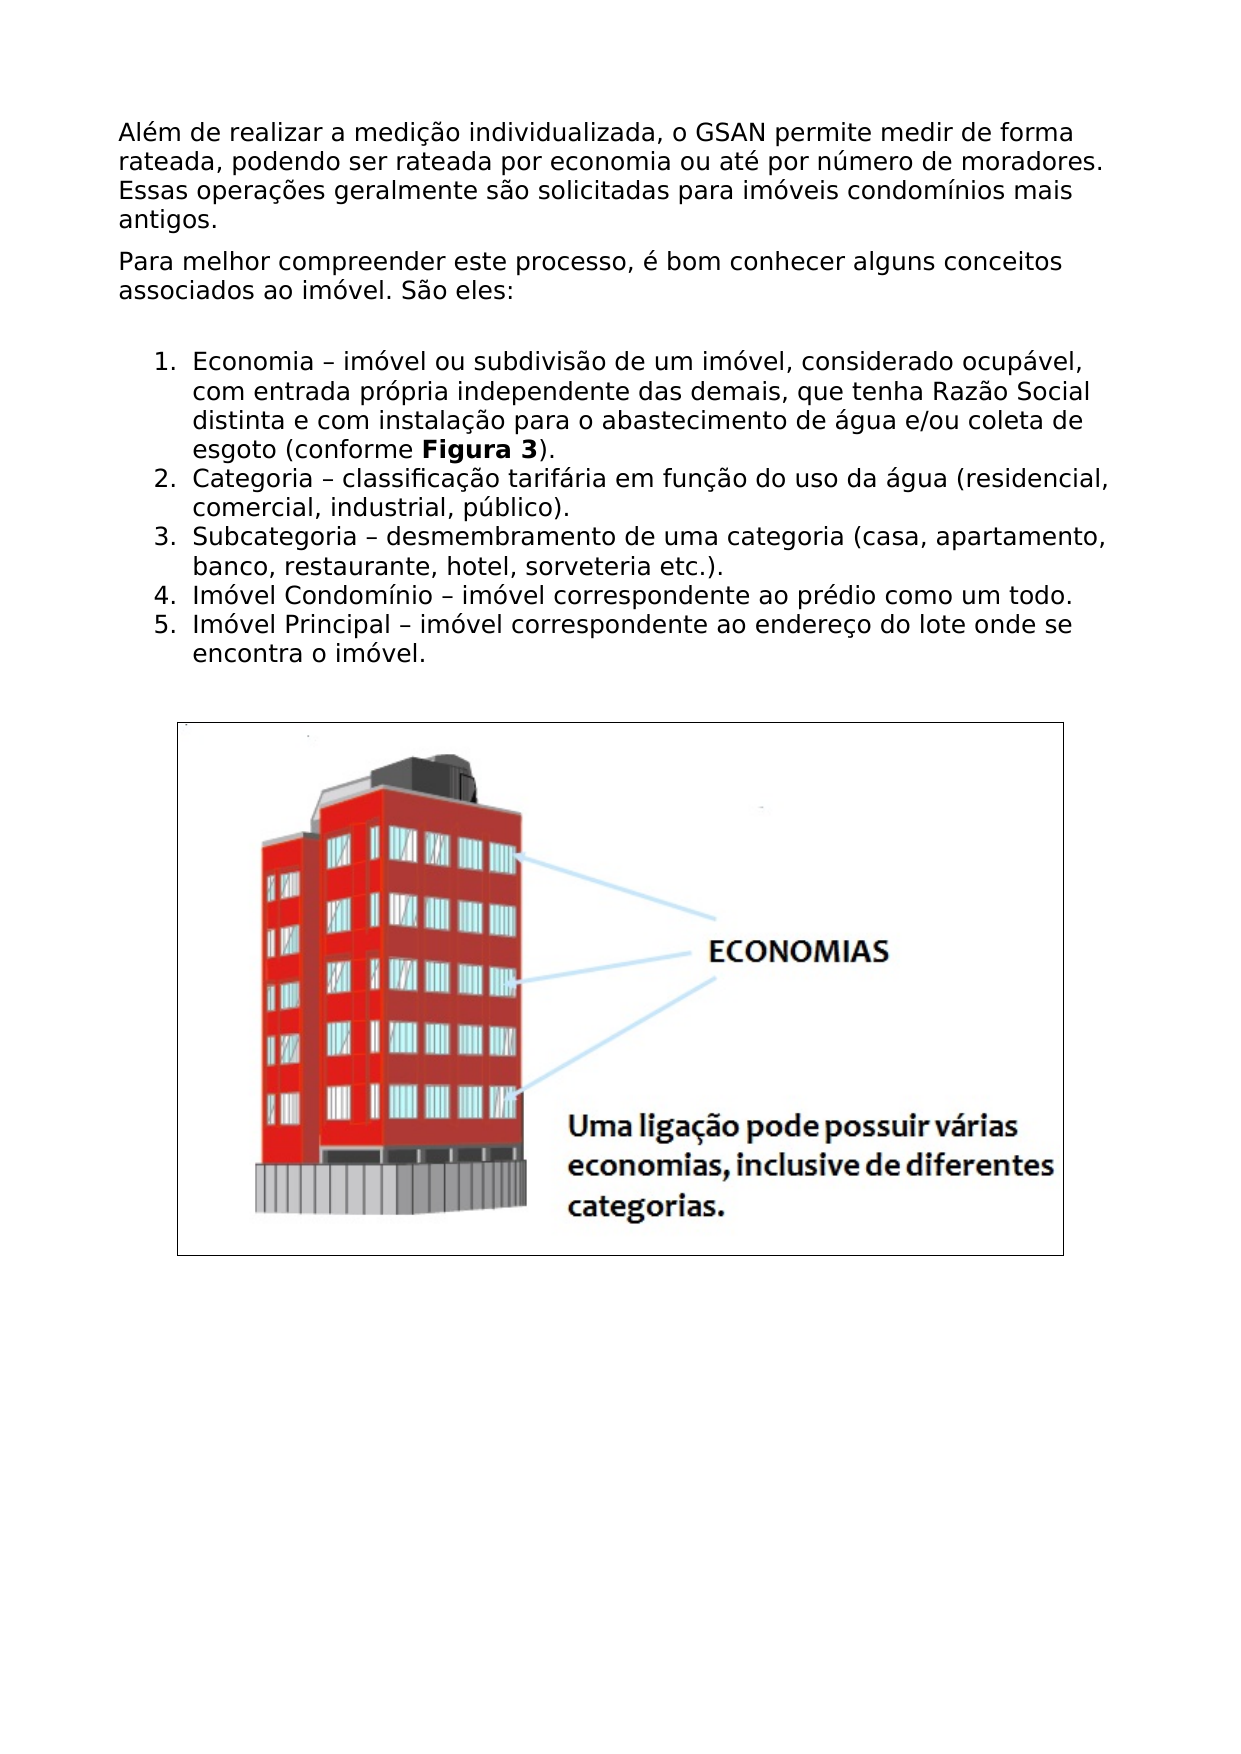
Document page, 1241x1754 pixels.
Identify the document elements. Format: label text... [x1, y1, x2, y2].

list Imóvel Condomínio – imóvel correspondente ao prédio como um todo. [177, 581, 1122, 610]
list Imóvel Principal – imóvel correspondente ao endereço do lote onde se encontra o imóvel. [177, 610, 1122, 668]
list Subcategoria – desmembramento de uma categoria (casa, apartamento, banco, restaurante, hotel, sorveteria etc.). [177, 523, 1122, 581]
picture [180, 724, 1060, 1247]
list Economia – imóvel ou subdivisão de um imóvel, considerado ocupável, com entrada própria independente das demais, que tenha Razão Social distinta e com instalação para o abastecimento de água e/ou coleta de esgoto (conforme Figura 3). [177, 348, 1122, 464]
text Para melhor compreender este processo, é bom conhecer alguns conceitos associados ao imóvel. São eles: [118, 247, 1122, 306]
table_header [178, 723, 1063, 1255]
list Categoria – classificação tarifária em função do uso da água (residencial, comercial, industrial, público). [177, 464, 1122, 523]
text Além de realizar a medição individualizada, o GSAN permite medir de forma rateada, podendo ser rateada por economia ou até por número de moradores. Essas operações geralmente são solicitadas para imóveis condomínios mais antigos. [118, 118, 1122, 235]
